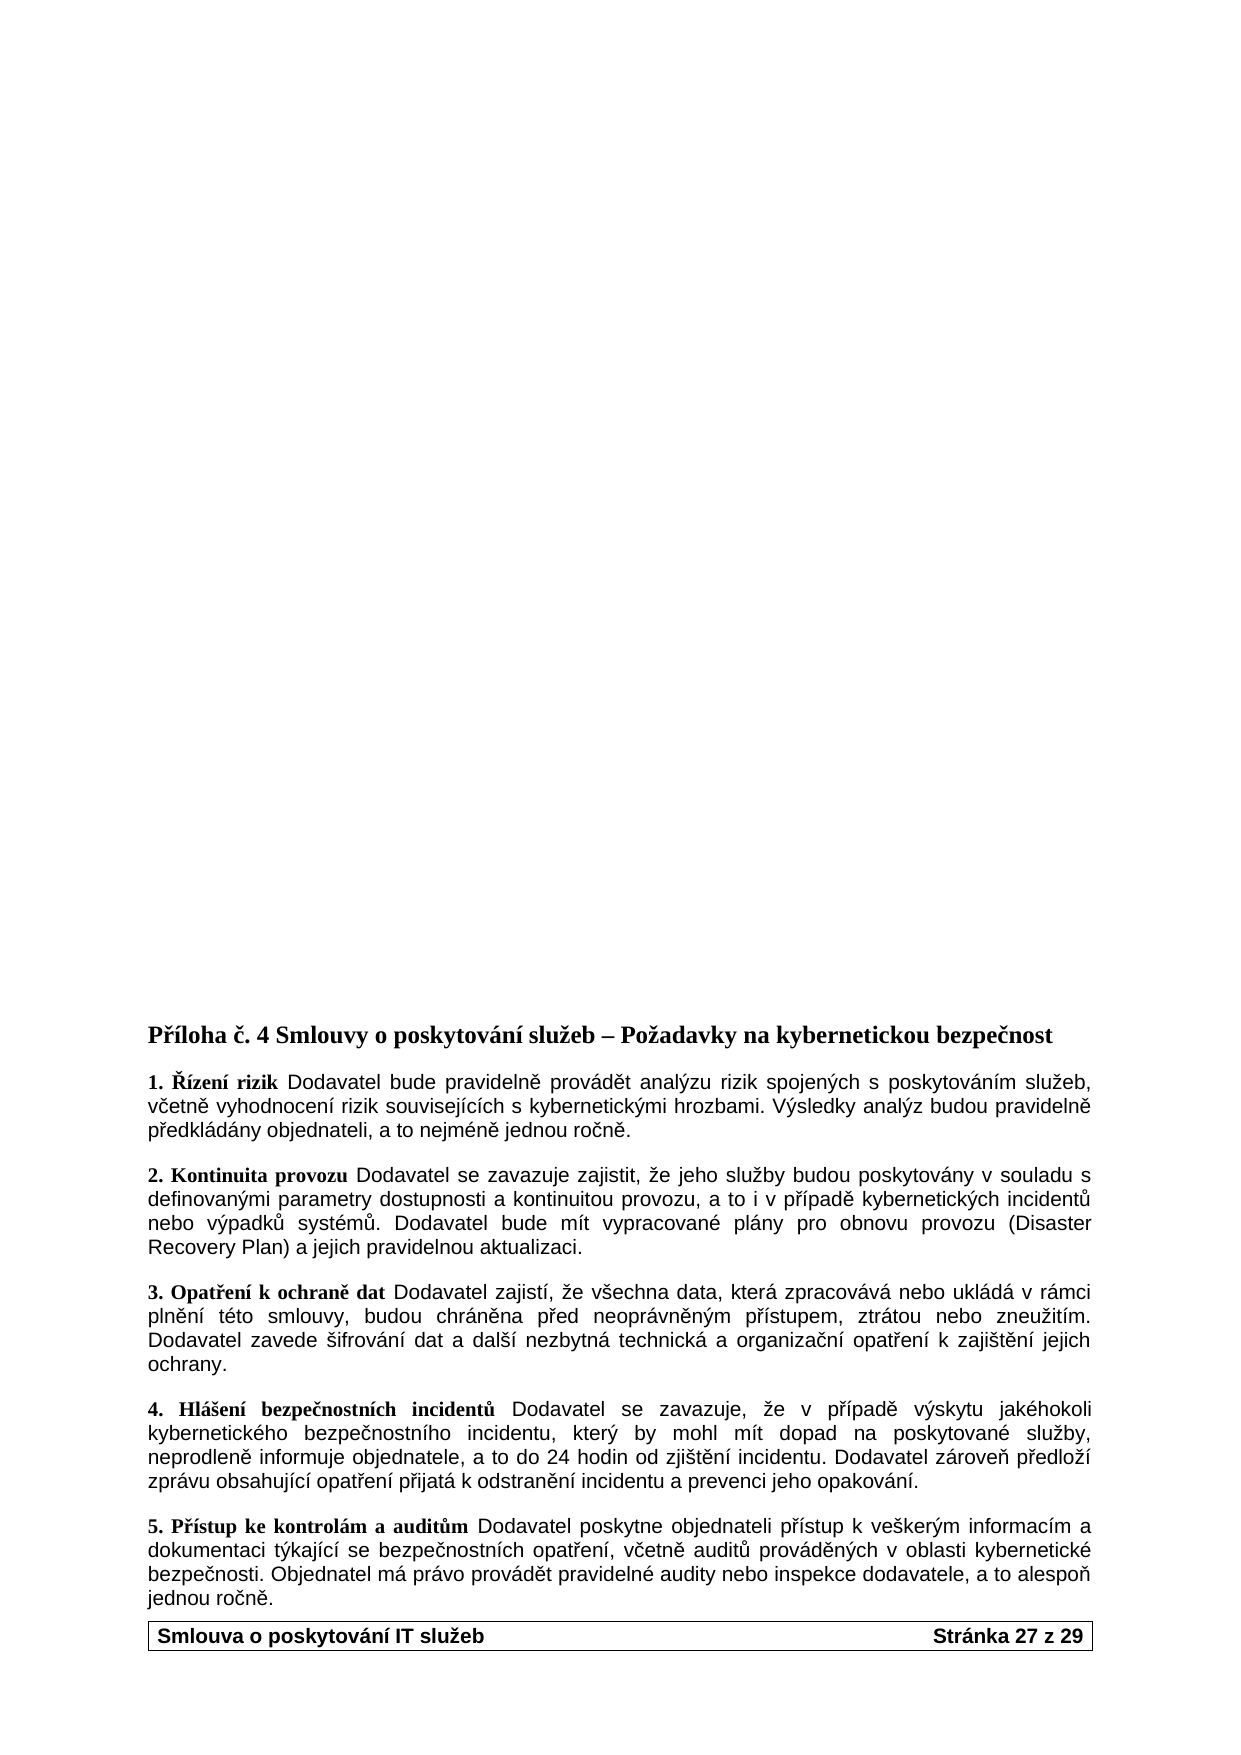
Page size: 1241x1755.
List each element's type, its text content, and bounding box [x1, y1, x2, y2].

text Příloha č. 4 Smlouvy o poskytování služeb – Požadavky na kybernetickou bezpečnost [148, 1021, 1093, 1049]
text 1. Řízení rizik Dodavatel bude pravidelně provádět analýzu rizik spojených s poskytováním služeb, včetně vyhodnocení rizik souvisejících s kybernetickými hrozbami. Výsledky analýz budou pravidelně předkládány objednateli, a to nejméně jednou ročně. [148, 1070, 1093, 1142]
text 5. Přístup ke kontrolám a auditům Dodavatel poskytne objednateli přístup k veškerým informacím a dokumentaci týkající se bezpečnostních opatření, včetně auditů prováděných v oblasti kybernetické bezpečnosti. Objednatel má právo provádět pravidelné audity nebo inspekce dodavatele, a to alespoň jednou ročně. [148, 1514, 1093, 1610]
text 2. Kontinuita provozu Dodavatel se zavazuje zajistit, že jeho služby budou poskytovány v souladu s definovanými parametry dostupnosti a kontinuitou provozu, a to i v případě kybernetických incidentů nebo výpadků systémů. Dodavatel bude mít vypracované plány pro obnovu provozu (Disaster Recovery Plan) a jejich pravidelnou aktualizaci. [148, 1163, 1093, 1259]
text 4. Hlášení bezpečnostních incidentů Dodavatel se zavazuje, že v případě výskytu jakéhokoli kybernetického bezpečnostního incidentu, který by mohl mít dopad na poskytované služby, neprodleně informuje objednatele, a to do 24 hodin od zjištění incidentu. Dodavatel zároveň předloží zprávu obsahující opatření přijatá k odstranění incidentu a prevenci jeho opakování. [148, 1397, 1093, 1493]
text 3. Opatření k ochraně dat Dodavatel zajistí, že všechna data, která zpracovává nebo ukládá v rámci plnění této smlouvy, budou chráněna před neoprávněným přístupem, ztrátou nebo zneužitím. Dodavatel zavede šifrování dat a další nezbytná technická a organizační opatření k zajištění jejich ochrany. [148, 1280, 1093, 1376]
